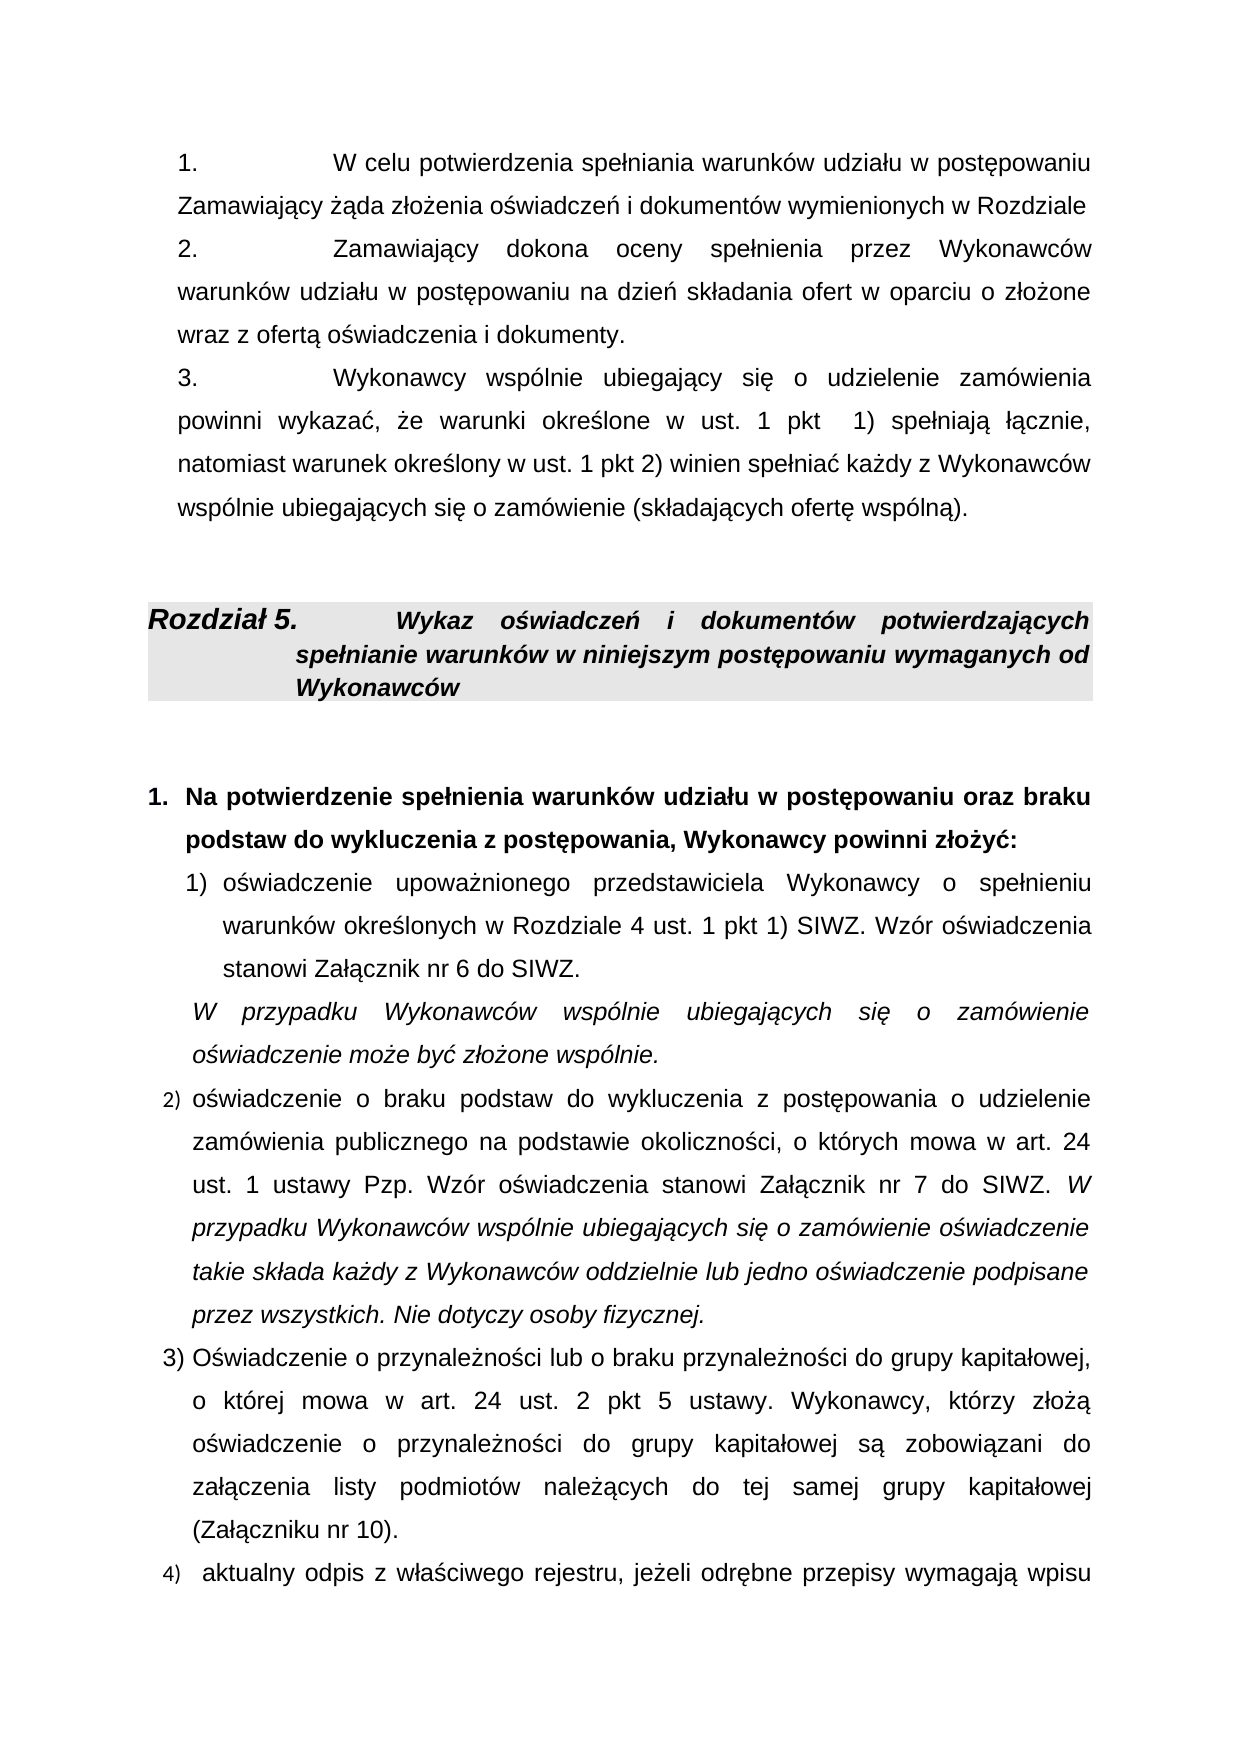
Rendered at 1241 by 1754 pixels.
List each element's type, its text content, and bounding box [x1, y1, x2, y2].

subtitle Wykaz oświadczeń i dokumentów potwierdzających spełnianie warunków w niniejszym postępowaniu wymaganych od Wykonawców [148, 602, 1093, 701]
list Oświadczenie o przynależności lub o braku przynależności do grupy kapitałowej, o której mowa w art. 24 ust. 2 pkt 5 ustawy. Wykonawcy, którzy złożą oświadczenie o przynależności do grupy kapitałowej są zobowiązani do załączenia listy podmiotów należących do tej samej grupy kapitałowej (Załączniku nr 10). [162, 1343, 1093, 1544]
list Zamawiający dokona oceny spełnienia przez Wykonawców warunków udziału w postępowaniu na dzień składania ofert w oparciu o złożone wraz z ofertą oświadczenia i dokumenty. [177, 234, 1093, 349]
text W przypadku Wykonawców wspólnie ubiegających się o zamówienie oświadczenie może być złożone wspólnie. [192, 997, 1093, 1069]
list oświadczenie o braku podstaw do wykluczenia z postępowania o udzielenie zamówienia publicznego na podstawie okoliczności, o których mowa w art. 24 ust. 1 ustawy Pzp. Wzór oświadczenia stanowi Załącznik nr 7 do SIWZ. W przypadku Wykonawców wspólnie ubiegających się o zamówienie oświadczenie takie składa każdy z Wykonawców oddzielnie lub jedno oświadczenie podpisane przez wszystkich. Nie dotyczy osoby fizycznej. [162, 1084, 1093, 1328]
list W celu potwierdzenia spełniania warunków udziału w postępowaniu Zamawiający żąda złożenia oświadczeń i dokumentów wymienionych w Rozdziale [177, 148, 1093, 219]
list Na potwierdzenie spełnienia warunków udziału w postępowaniu oraz braku podstaw do wykluczenia z postępowania, Wykonawcy powinni złożyć: [148, 782, 1093, 854]
list oświadczenie upoważnionego przedstawiciela Wykonawcy o spełnieniu warunków określonych w Rozdziale 4 ust. 1 pkt 1) SIWZ. Wzór oświadczenia stanowi Załącznik nr 6 do SIWZ. [185, 868, 1093, 983]
list Wykonawcy wspólnie ubiegający się o udzielenie zamówienia powinni wykazać, że warunki określone w ust. 1 pkt 1) spełniają łącznie, natomiast warunek określony w ust. 1 pkt 2) winien spełniać każdy z Wykonawców wspólnie ubiegających się o zamówienie (składających ofertę wspólną). [177, 363, 1093, 521]
list aktualny odpis z właściwego rejestru, jeżeli odrębne przepisy wymagają wpisu [162, 1558, 1093, 1588]
